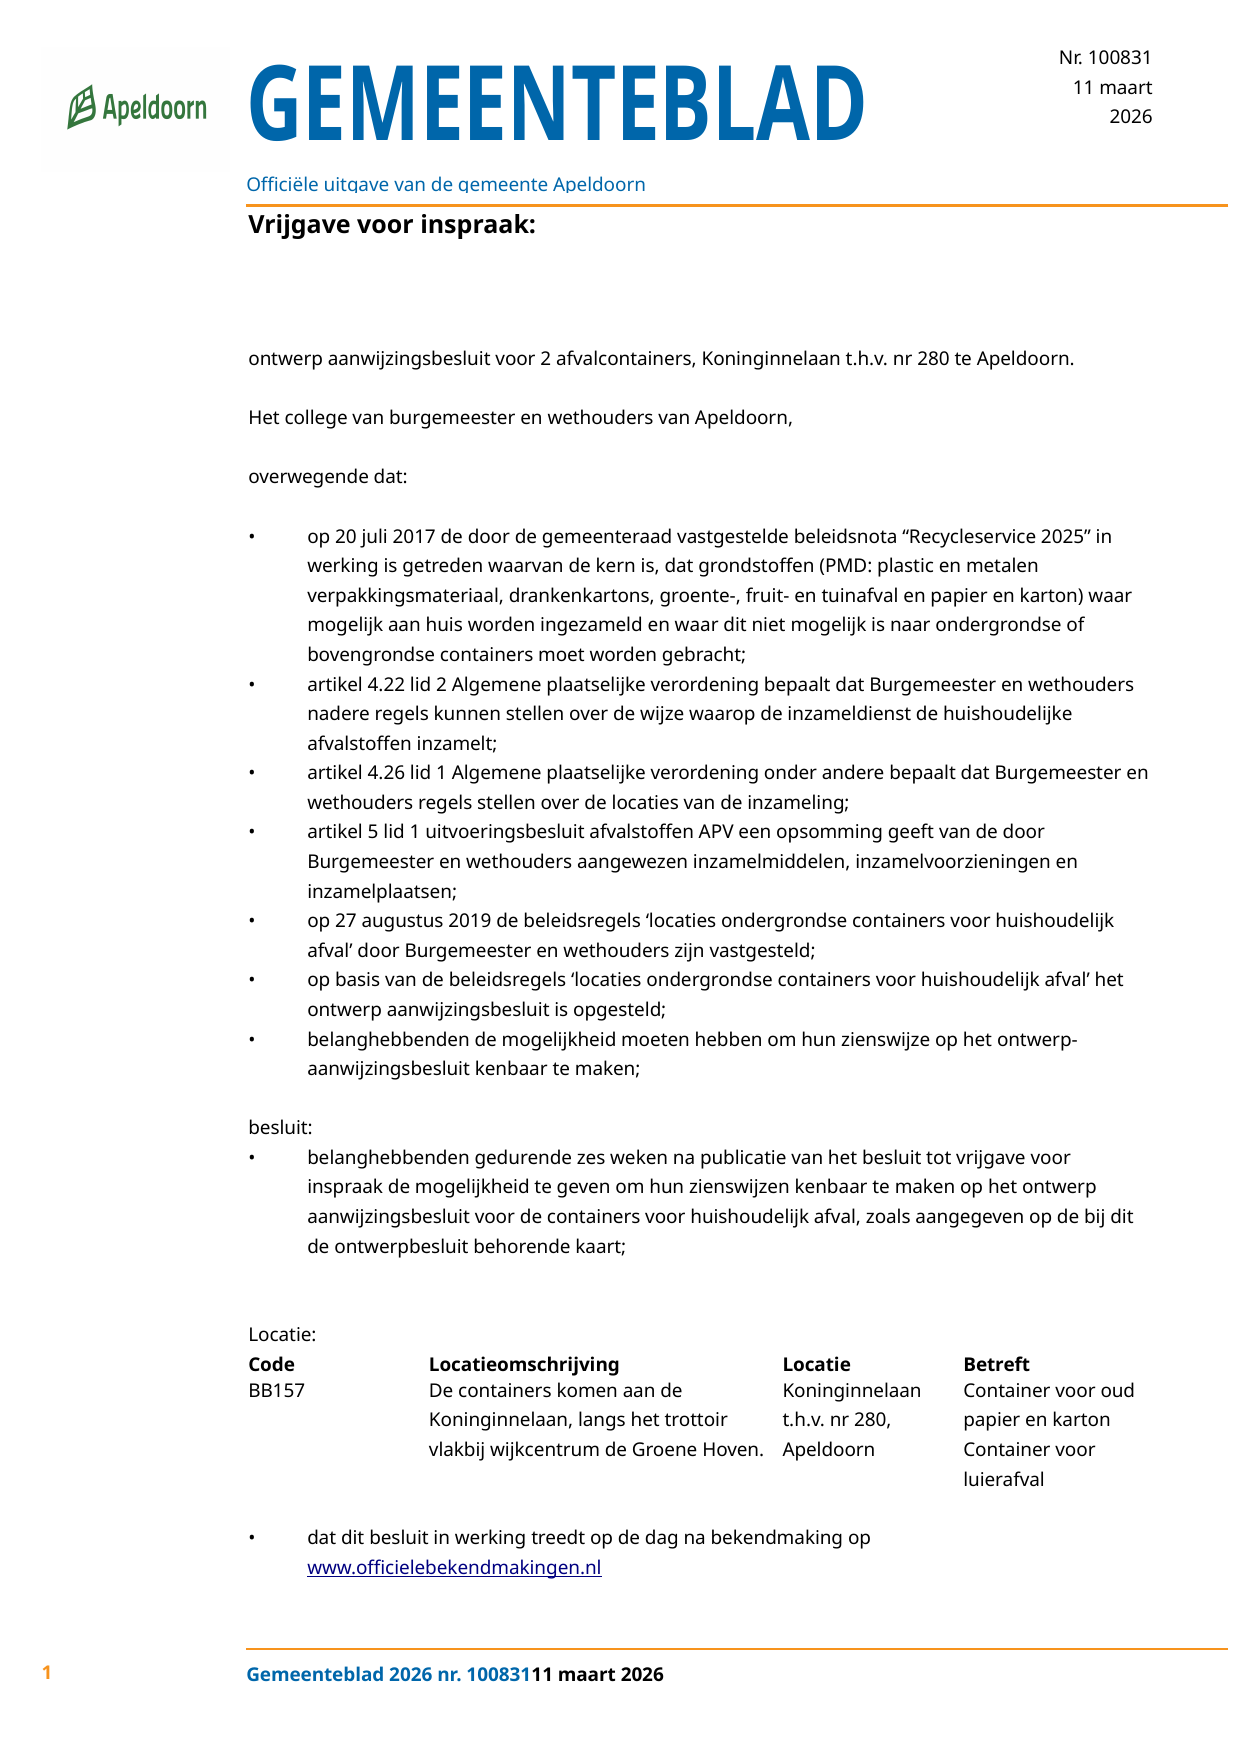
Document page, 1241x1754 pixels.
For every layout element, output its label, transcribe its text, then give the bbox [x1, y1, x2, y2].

picture [41, 47, 231, 172]
table_header Betreft [963, 1351, 1152, 1377]
table_header Code [248, 1351, 429, 1377]
list op 27 augustus 2019 de beleidsregels ‘locaties ondergrondse containers voor huishoudelijk afval’ door Burgemeester en wethouders zijn vastgesteld; [248, 907, 1152, 963]
table_cell BB157 [248, 1377, 429, 1491]
list dat dit besluit in werking treedt op de dag na bekendmaking op www.officielebekendmakingen.nl [248, 1524, 1152, 1579]
table_header Locatieomschrijving [429, 1351, 782, 1377]
text besluit: [248, 1114, 1152, 1140]
list belanghebbenden gedurende zes weken na publicatie van het besluit tot vrijgave voor inspraak de mogelijkheid te geven om hun zienswijzen kenbaar te maken op het ontwerp aanwijzingsbesluit voor de containers voor huishoudelijk afval, zoals aangegeven op de bij dit de ontwerpbesluit behorende kaart; [248, 1144, 1152, 1258]
list artikel 4.26 lid 1 Algemene plaatselijke verordening onder andere bepaalt dat Burgemeester en wethouders regels stellen over de locaties van de inzameling; [248, 759, 1152, 815]
list op 20 juli 2017 de door de gemeenteraad vastgestelde beleidsnota “Recycleservice 2025” in werking is getreden waarvan de kern is, dat grondstoffen (PMD: plastic en metalen verpakkingsmateriaal, drankenkartons, groente-, fruit- en tuinafval en papier en karton) waar mogelijk aan huis worden ingezameld en waar dit niet mogelijk is naar ondergrondse of bovengrondse containers moet worden gebracht; [248, 523, 1152, 667]
table_cell De containers komen aan de Koninginnelaan, langs het trottoir vlakbij wijkcentrum de Groene Hoven. [429, 1377, 782, 1491]
text Vrijgave voor inspraak: [248, 207, 1152, 241]
text Het college van burgemeester en wethouders van Apeldoorn, [248, 404, 1152, 430]
table_cell Koninginnelaan t.h.v. nr 280, Apeldoorn [782, 1377, 963, 1491]
table_cell Container voor oud papier en karton Container voor luierafval [963, 1377, 1152, 1491]
text ontwerp aanwijzingsbesluit voor 2 afvalcontainers, Koninginnelaan t.h.v. nr 280 te Apeldoorn. [248, 345, 1152, 371]
list belanghebbenden de mogelijkheid moeten hebben om hun zienswijze op het ontwerp- aanwijzingsbesluit kenbaar te maken; [248, 1026, 1152, 1081]
text Locatie: [248, 1322, 1152, 1347]
text overwegende dat: [248, 464, 1152, 489]
list artikel 5 lid 1 uitvoeringsbesluit afvalstoffen APV een opsomming geeft van de door Burgemeester en wethouders aangewezen inzamelmiddelen, inzamelvoorzieningen en inzamelplaatsen; [248, 819, 1152, 903]
table_header Locatie [782, 1351, 963, 1377]
list artikel 4.22 lid 2 Algemene plaatselijke verordening bepaalt dat Burgemeester en wethouders nadere regels kunnen stellen over de wijze waarop de inzameldienst de huishoudelijke afvalstoffen inzamelt; [248, 671, 1152, 756]
list op basis van de beleidsregels ‘locaties ondergrondse containers voor huishoudelijk afval’ het ontwerp aanwijzingsbesluit is opgesteld; [248, 967, 1152, 1022]
